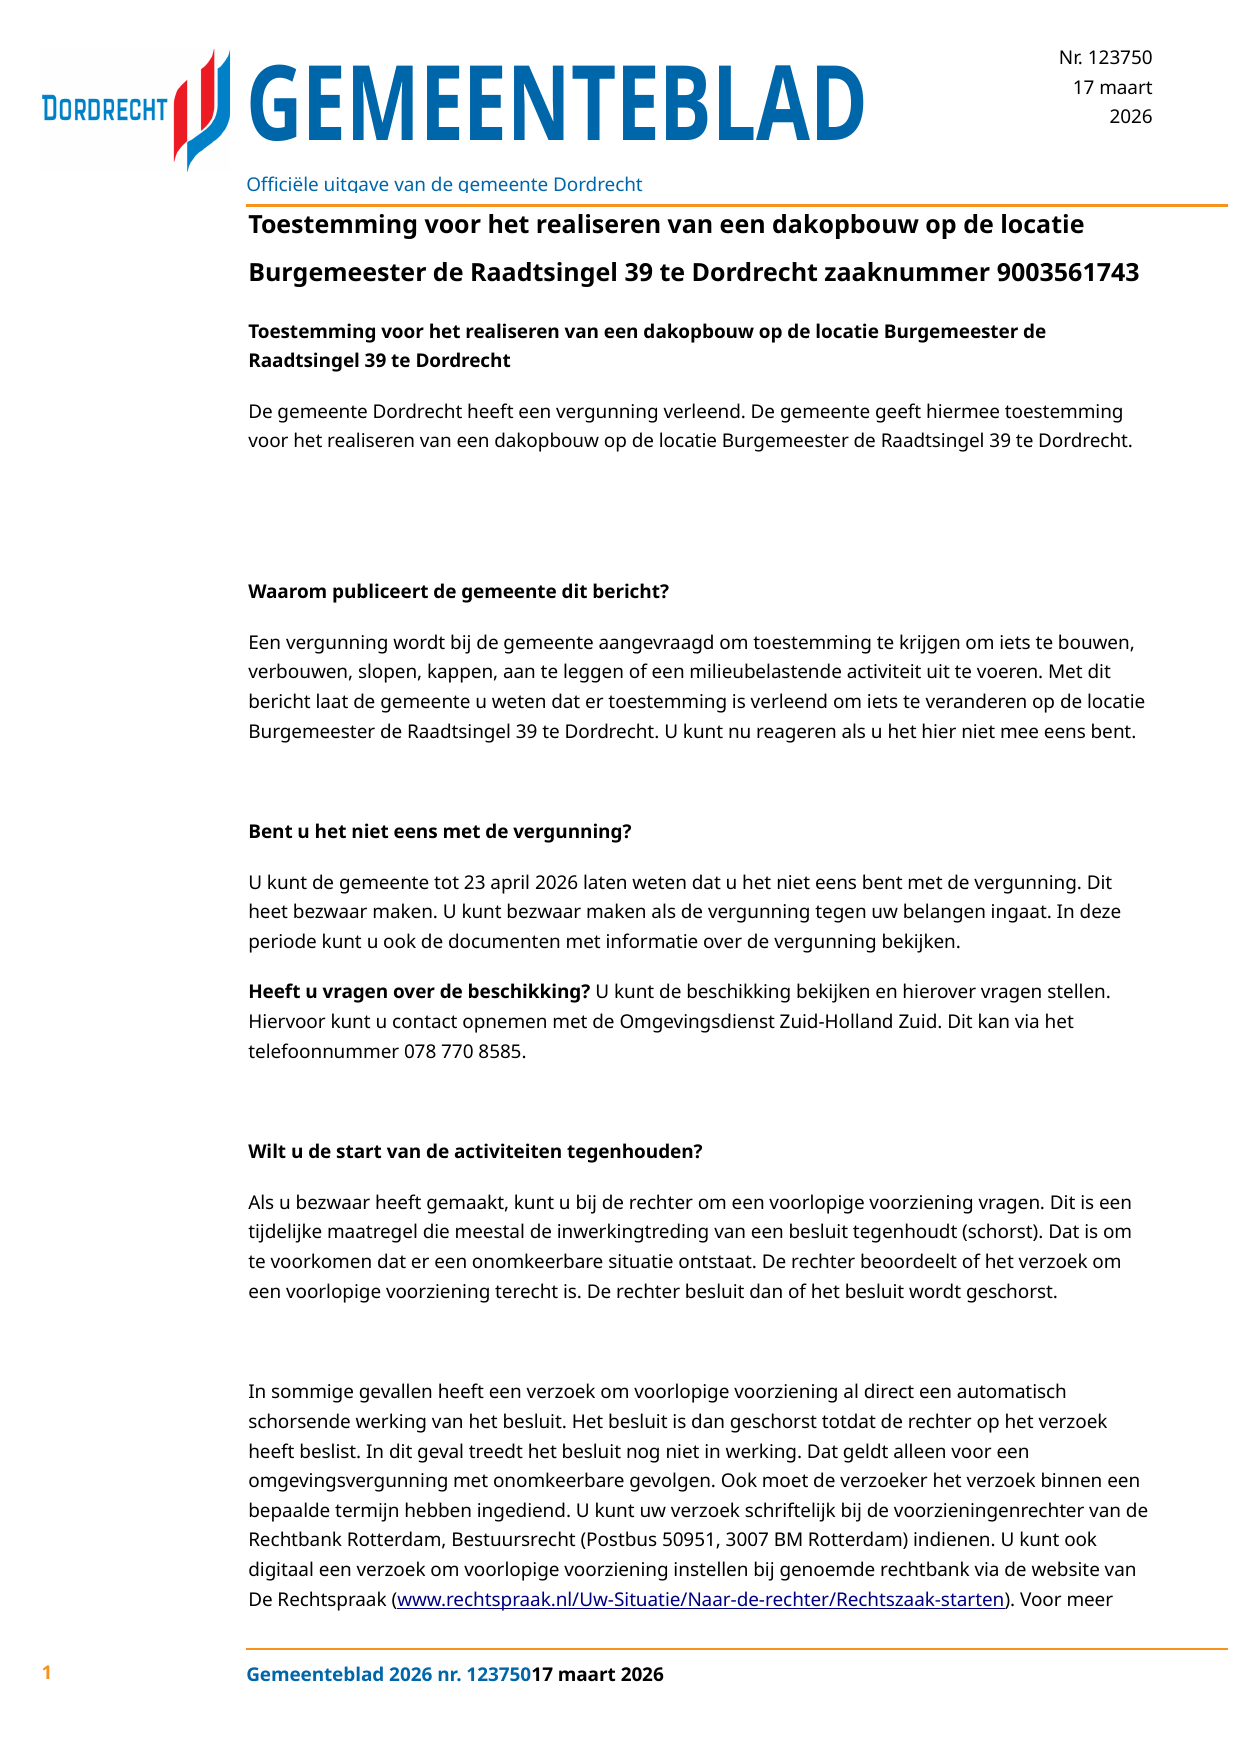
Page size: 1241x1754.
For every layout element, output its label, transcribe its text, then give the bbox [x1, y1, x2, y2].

text Bent u het niet eens met de vergunning? [248, 819, 1152, 844]
picture [41, 47, 231, 172]
text Als u bezwaar heeft gemaakt, kunt u bij de rechter om een voorlopige voorziening vragen. Dit is een tijdelijke maatregel die meestal de inwerkingtreding van een besluit tegenhoudt (schorst). Dat is om te voorkomen dat er een onomkeerbare situatie ontstaat. De rechter beoordeelt of het verzoek om een voorlopige voorziening terecht is. De rechter besluit dan of het besluit wordt geschorst. [248, 1189, 1152, 1304]
text Toestemming voor het realiseren van een dakopbouw op de locatie Burgemeester de Raadtsingel 39 te Dordrecht zaaknummer 9003561743 [248, 207, 1152, 288]
text Toestemming voor het realiseren van een dakopbouw op de locatie Burgemeester de Raadtsingel 39 te Dordrecht [248, 318, 1152, 373]
text In sommige gevallen heeft een verzoek om voorlopige voorziening al direct een automatisch schorsende werking van het besluit. Het besluit is dan geschorst totdat de rechter op het verzoek heeft beslist. In dit geval treedt het besluit nog niet in werking. Dat geldt alleen voor een omgevingsvergunning met onomkeerbare gevolgen. Ook moet de verzoeker het verzoek binnen een bepaalde termijn hebben ingediend. U kunt uw verzoek schriftelijk bij de voorzieningenrechter van de Rechtbank Rotterdam, Bestuursrecht (Postbus 50951, 3007 BM Rotterdam) indienen. U kunt ook digitaal een verzoek om voorlopige voorziening instellen bij genoemde rechtbank via de website van De Rechtspraak (www.rechtspraak.nl/Uw-Situatie/Naar-de-rechter/Rechtszaak-starten). Voor meer [248, 1379, 1152, 1612]
text U kunt de gemeente tot 23 april 2026 laten weten dat u het niet eens bent met de vergunning. Dit heet bezwaar maken. U kunt bezwaar maken als de vergunning tegen uw belangen ingaat. In deze periode kunt u ook de documenten met informatie over de vergunning bekijken. [248, 869, 1152, 954]
text Een vergunning wordt bij de gemeente aangevraagd om toestemming te krijgen om iets te bouwen, verbouwen, slopen, kappen, aan te leggen of een milieubelastende activiteit uit te voeren. Met dit bericht laat de gemeente u weten dat er toestemming is verleend om iets te veranderen op de locatie Burgemeester de Raadtsingel 39 te Dordrecht. U kunt nu reageren als u het hier niet mee eens bent. [248, 629, 1152, 744]
text Wilt u de start van de activiteiten tegenhouden? [248, 1139, 1152, 1164]
text Heeft u vragen over de beschikking? U kunt de beschikking bekijken en hierover vragen stellen. Hiervoor kunt u contact opnemen met de Omgevingsdienst Zuid-Holland Zuid. Dit kan via het telefoonnummer 078 770 8585. [248, 979, 1152, 1064]
text Waarom publiceert de gemeente dit bericht? [248, 579, 1152, 604]
text De gemeente Dordrecht heeft een vergunning verleend. De gemeente geeft hiermee toestemming voor het realiseren van een dakopbouw op de locatie Burgemeester de Raadtsingel 39 te Dordrecht. [248, 398, 1152, 453]
